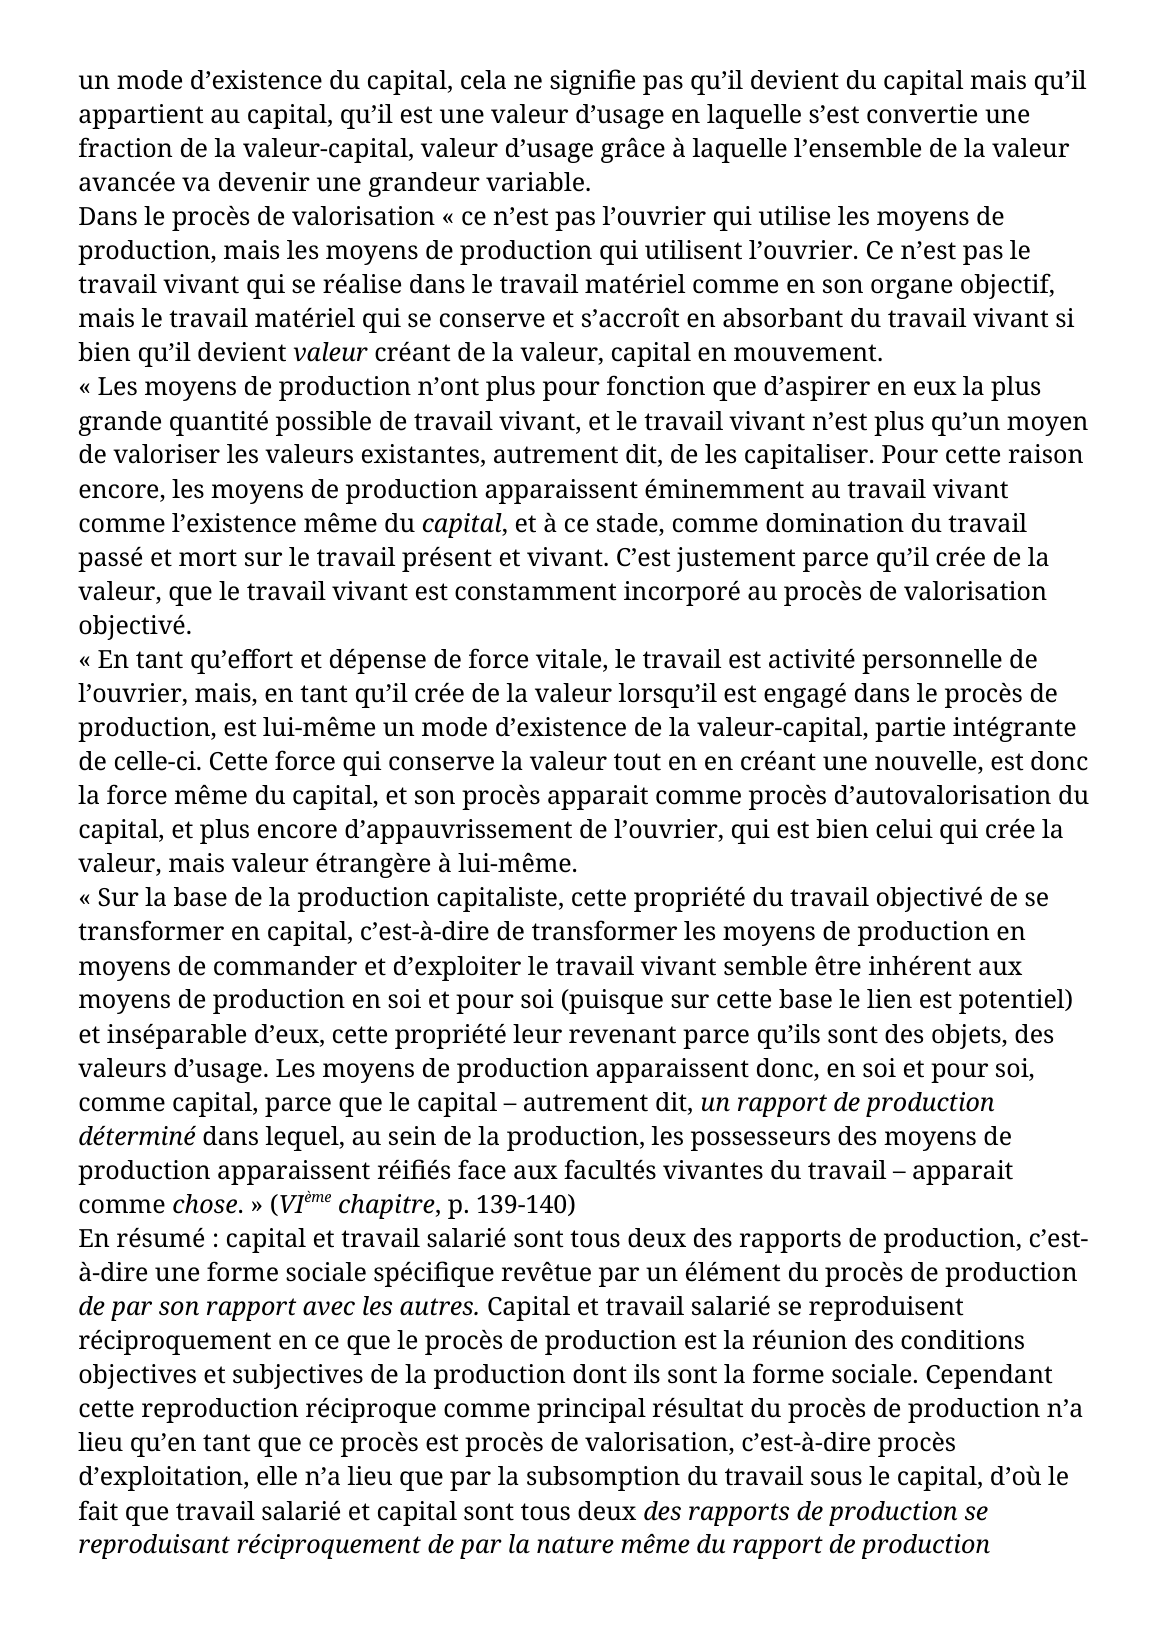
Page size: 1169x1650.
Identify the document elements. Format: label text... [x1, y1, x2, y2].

text « Sur la base de la production capitaliste, cette propriété du travail objectivé de se transformer en capital, c’est-à-dire de transformer les moyens de production en moyens de commander et d’exploiter le travail vivant semble être inhérent aux moyens de production en soi et pour soi (puisque sur cette base le lien est potentiel) et inséparable d’eux, cette propriété leur revenant parce qu’ils sont des objets, des valeurs d’usage. Les moyens de production apparaissent donc, en soi et pour soi, comme capital, parce que le capital – autrement dit, un rapport de production déterminé dans lequel, au sein de la production, les possesseurs des moyens de production apparaissent réifiés face aux facultés vivantes du travail – apparait comme chose. » (VIème chapitre, p. 139-140) [78, 880, 1091, 1221]
text Le capital c’est la valeur s’appropriant les éléments du procès de travail à seule fin de s’accroître, si le travail objectivé dans les moyens de production (le capital est toujours du travail objectivé en ce qu’il est valeur, mais valeur autonomisée, c’est-à-dire indifférent quant à la substance) apparaît comme capital par excellence, c’est parce que leur valeur entre comme telle dans le procès de production, tandis que la valeur du capital variable n’y pénètre jamais. Il s’ensuit également que pénétrant dans le procès de production, c’est la valeur incorporée dans les conditions objectives de la production qui absorbe le travail vivant. Une partie de la valeur-capital passe des mains du capitaliste dans celles de l’ouvrier, elle devient alors instrument de la circulation simple des marchandises, mais le travail devient alors un mode d’existence du capital, cela ne signifie pas qu’il devient du capital mais qu’il appartient au capital, qu’il est une valeur d’usage en laquelle s’est convertie une fraction de la valeur-capital, valeur d’usage grâce à laquelle l’ensemble de la valeur avancée va devenir une grandeur variable. [78, 62, 1091, 199]
text Dans le procès de valorisation « ce n’est pas l’ouvrier qui utilise les moyens de production, mais les moyens de production qui utilisent l’ouvrier. Ce n’est pas le travail vivant qui se réalise dans le travail matériel comme en son organe objectif, mais le travail matériel qui se conserve et s’accroît en absorbant du travail vivant si bien qu’il devient valeur créant de la valeur, capital en mouvement. [883, 199, 1091, 369]
text En résumé : capital et travail salarié sont tous deux des rapports de production, c’est-à-dire une forme sociale spécifique revêtue par un élément du procès de production de par son rapport avec les autres. Capital et travail salarié se reproduisent réciproquement en ce que le procès de production est la réunion des conditions objectives et subjectives de la production dont ils sont la forme sociale. Cependant cette reproduction réciproque comme principal résultat du procès de production n’a lieu qu’en tant que ce procès est procès de valorisation, c’est-à-dire procès d’exploitation, elle n’a lieu que par la subsomption du travail sous le capital, d’où le fait que travail salarié et capital sont tous deux des rapports de production se reproduisant réciproquement de par la nature même du rapport de production déterminé qu’est le capital. Dans le procès de production en ce qu’il est procès de valorisation, la reproduction réciproque du travail salarié et du capital se confond dans la valorisation du capital, dans sa reproduction[4]. Il en résulte que c’est à partir du rapport de production déterminé qu’est le capital que se fonde l’unité du mode de production, qui est la structuration des rapports de production capitaliste, en ce que la production de plus-value le définit. [957, 1221, 1091, 1561]
text « En tant qu’effort et dépense de force vitale, le travail est activité personnelle de l’ouvrier, mais, en tant qu’il crée de la valeur lorsqu’il est engagé dans le procès de production, est lui-même un mode d’existence de la valeur-capital, partie intégrante de celle-ci. Cette force qui conserve la valeur tout en en créant une nouvelle, est donc la force même du capital, et son procès apparait comme procès d’autovalorisation du capital, et plus encore d’appauvrissement de l’ouvrier, qui est bien celui qui crée la valeur, mais valeur étrangère à lui-même. [578, 642, 1091, 880]
text « Les moyens de production n’ont plus pour fonction que d’aspirer en eux la plus grande quantité possible de travail vivant, et le travail vivant n’est plus qu’un moyen de valoriser les valeurs existantes, autrement dit, de les capitaliser. Pour cette raison encore, les moyens de production apparaissent éminemment au travail vivant comme l’existence même du capital, et à ce stade, comme domination du travail passé et mort sur le travail présent et vivant. C’est justement parce qu’il crée de la valeur, que le travail vivant est constamment incorporé au procès de valorisation objectivé. [78, 369, 1091, 642]
